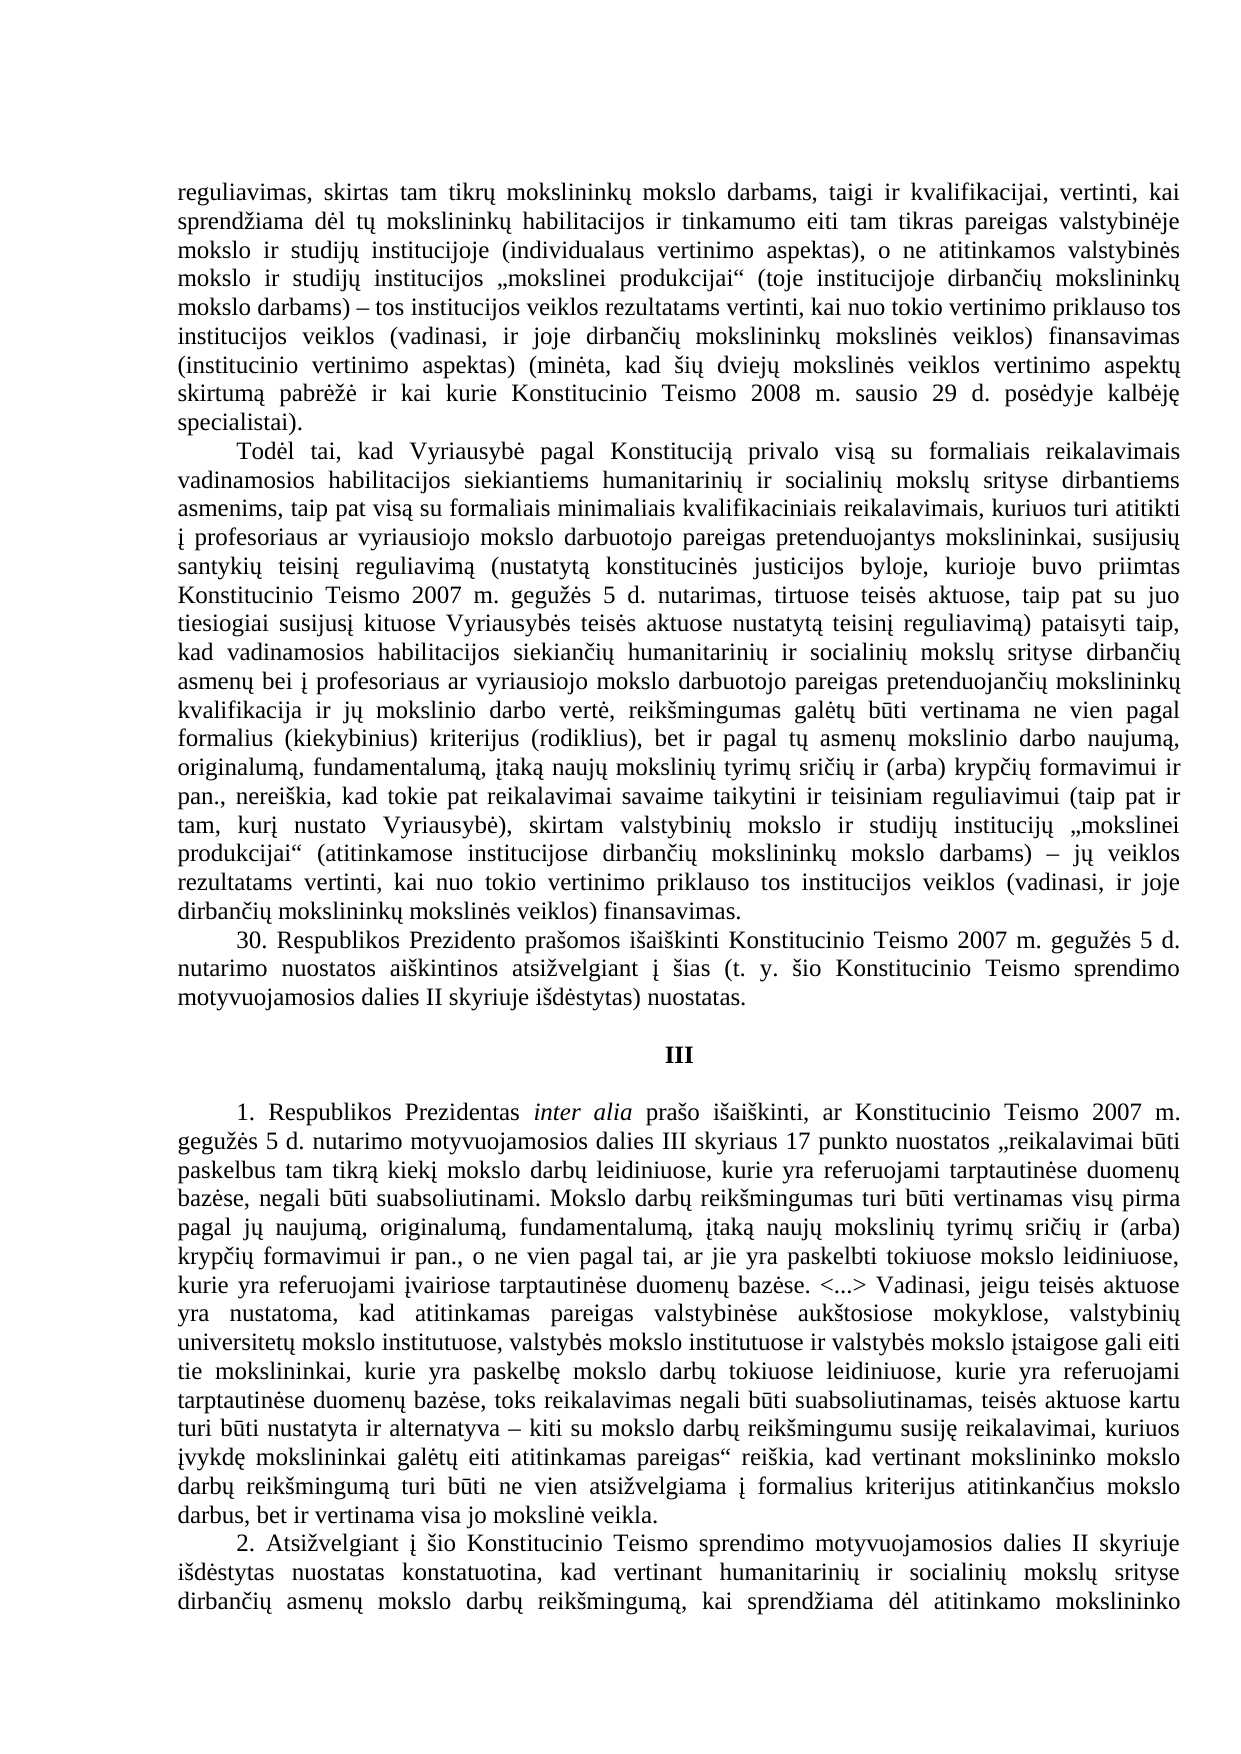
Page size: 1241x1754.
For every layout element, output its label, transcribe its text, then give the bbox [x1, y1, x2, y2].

text III [177, 1040, 1181, 1068]
text 1. Respublikos Prezidentas inter alia prašo išaiškinti, ar Konstitucinio Teismo 2007 m. gegužės 5 d. nutarimo motyvuojamosios dalies III skyriaus 17 punkto nuostatos „reikalavimai būti paskelbus tam tikrą kiekį mokslo darbų leidiniuose, kurie yra referuojami tarptautinėse duomenų bazėse, negali būti suabsoliutinami. Mokslo darbų reikšmingumas turi būti vertinamas visų pirma pagal jų naujumą, originalumą, fundamentalumą, įtaką naujų mokslinių tyrimų sričių ir (arba) krypčių formavimui ir pan., o ne vien pagal tai, ar jie yra paskelbti tokiuose mokslo leidiniuose, kurie yra referuojami įvairiose tarptautinėse duomenų bazėse. <...> Vadinasi, jeigu teisės aktuose yra nustatoma, kad atitinkamas pareigas valstybinėse aukštosiose mokyklose, valstybinių universitetų mokslo institutuose, valstybės mokslo institutuose ir valstybės mokslo įstaigose gali eiti tie mokslininkai, kurie yra paskelbę mokslo darbų tokiuose leidiniuose, kurie yra referuojami tarptautinėse duomenų bazėse, toks reikalavimas negali būti suabsoliutinamas, teisės aktuose kartu turi būti nustatyta ir alternatyva – kiti su mokslo darbų reikšmingumu susiję reikalavimai, kuriuos įvykdę mokslininkai galėtų eiti atitinkamas pareigas“ reiškia, kad vertinant mokslininko mokslo darbų reikšmingumą turi būti ne vien atsižvelgiama į formalius kriterijus atitinkančius mokslo darbus, bet ir vertinama visa jo mokslinė veikla. [177, 1097, 1181, 1528]
text 30. Respublikos Prezidento prašomos išaiškinti Konstitucinio Teismo 2007 m. gegužės 5 d. nutarimo nuostatos aiškintinos atsižvelgiant į šias (t. y. šio Konstitucinio Teismo sprendimo motyvuojamosios dalies II skyriuje išdėstytas) nuostatas. [177, 925, 1181, 1011]
text 2. Atsižvelgiant į šio Konstitucinio Teismo sprendimo motyvuojamosios dalies II skyriuje išdėstytas nuostatas konstatuotina, kad vertinant humanitarinių ir socialinių mokslų srityse dirbančių asmenų mokslo darbų reikšmingumą, kai sprendžiama dėl atitinkamo mokslininko [177, 1528, 1181, 1615]
text reguliavimas, skirtas tam tikrų mokslininkų mokslo darbams, taigi ir kvalifikacijai, vertinti, kai sprendžiama dėl tų mokslininkų habilitacijos ir tinkamumo eiti tam tikras pareigas valstybinėje mokslo ir studijų institucijoje (individualaus vertinimo aspektas), o ne atitinkamos valstybinės mokslo ir studijų institucijos „mokslinei produkcijai“ (toje institucijoje dirbančių mokslininkų mokslo darbams) – tos institucijos veiklos rezultatams vertinti, kai nuo tokio vertinimo priklauso tos institucijos veiklos (vadinasi, ir joje dirbančių mokslininkų mokslinės veiklos) finansavimas (institucinio vertinimo aspektas) (minėta, kad šių dviejų mokslinės veiklos vertinimo aspektų skirtumą pabrėžė ir kai kurie Konstitucinio Teismo 2008 m. sausio 29 d. posėdyje kalbėję specialistai). [177, 177, 1181, 436]
text Todėl tai, kad Vyriausybė pagal Konstituciją privalo visą su formaliais reikalavimais vadinamosios habilitacijos siekiantiems humanitarinių ir socialinių mokslų srityse dirbantiems asmenims, taip pat visą su formaliais minimaliais kvalifikaciniais reikalavimais, kuriuos turi atitikti į profesoriaus ar vyriausiojo mokslo darbuotojo pareigas pretenduojantys mokslininkai, susijusių santykių teisinį reguliavimą (nustatytą konstitucinės justicijos byloje, kurioje buvo priimtas Konstitucinio Teismo 2007 m. gegužės 5 d. nutarimas, tirtuose teisės aktuose, taip pat su juo tiesiogiai susijusį kituose Vyriausybės teisės aktuose nustatytą teisinį reguliavimą) pataisyti taip, kad vadinamosios habilitacijos siekiančių humanitarinių ir socialinių mokslų srityse dirbančių asmenų bei į profesoriaus ar vyriausiojo mokslo darbuotojo pareigas pretenduojančių mokslininkų kvalifikacija ir jų mokslinio darbo vertė, reikšmingumas galėtų būti vertinama ne vien pagal formalius (kiekybinius) kriterijus (rodiklius), bet ir pagal tų asmenų mokslinio darbo naujumą, originalumą, fundamentalumą, įtaką naujų mokslinių tyrimų sričių ir (arba) krypčių formavimui ir pan., nereiškia, kad tokie pat reikalavimai savaime taikytini ir teisiniam reguliavimui (taip pat ir tam, kurį nustato Vyriausybė), skirtam valstybinių mokslo ir studijų institucijų „mokslinei produkcijai“ (atitinkamose institucijose dirbančių mokslininkų mokslo darbams) – jų veiklos rezultatams vertinti, kai nuo tokio vertinimo priklauso tos institucijos veiklos (vadinasi, ir joje dirbančių mokslininkų mokslinės veiklos) finansavimas. [177, 436, 1181, 925]
